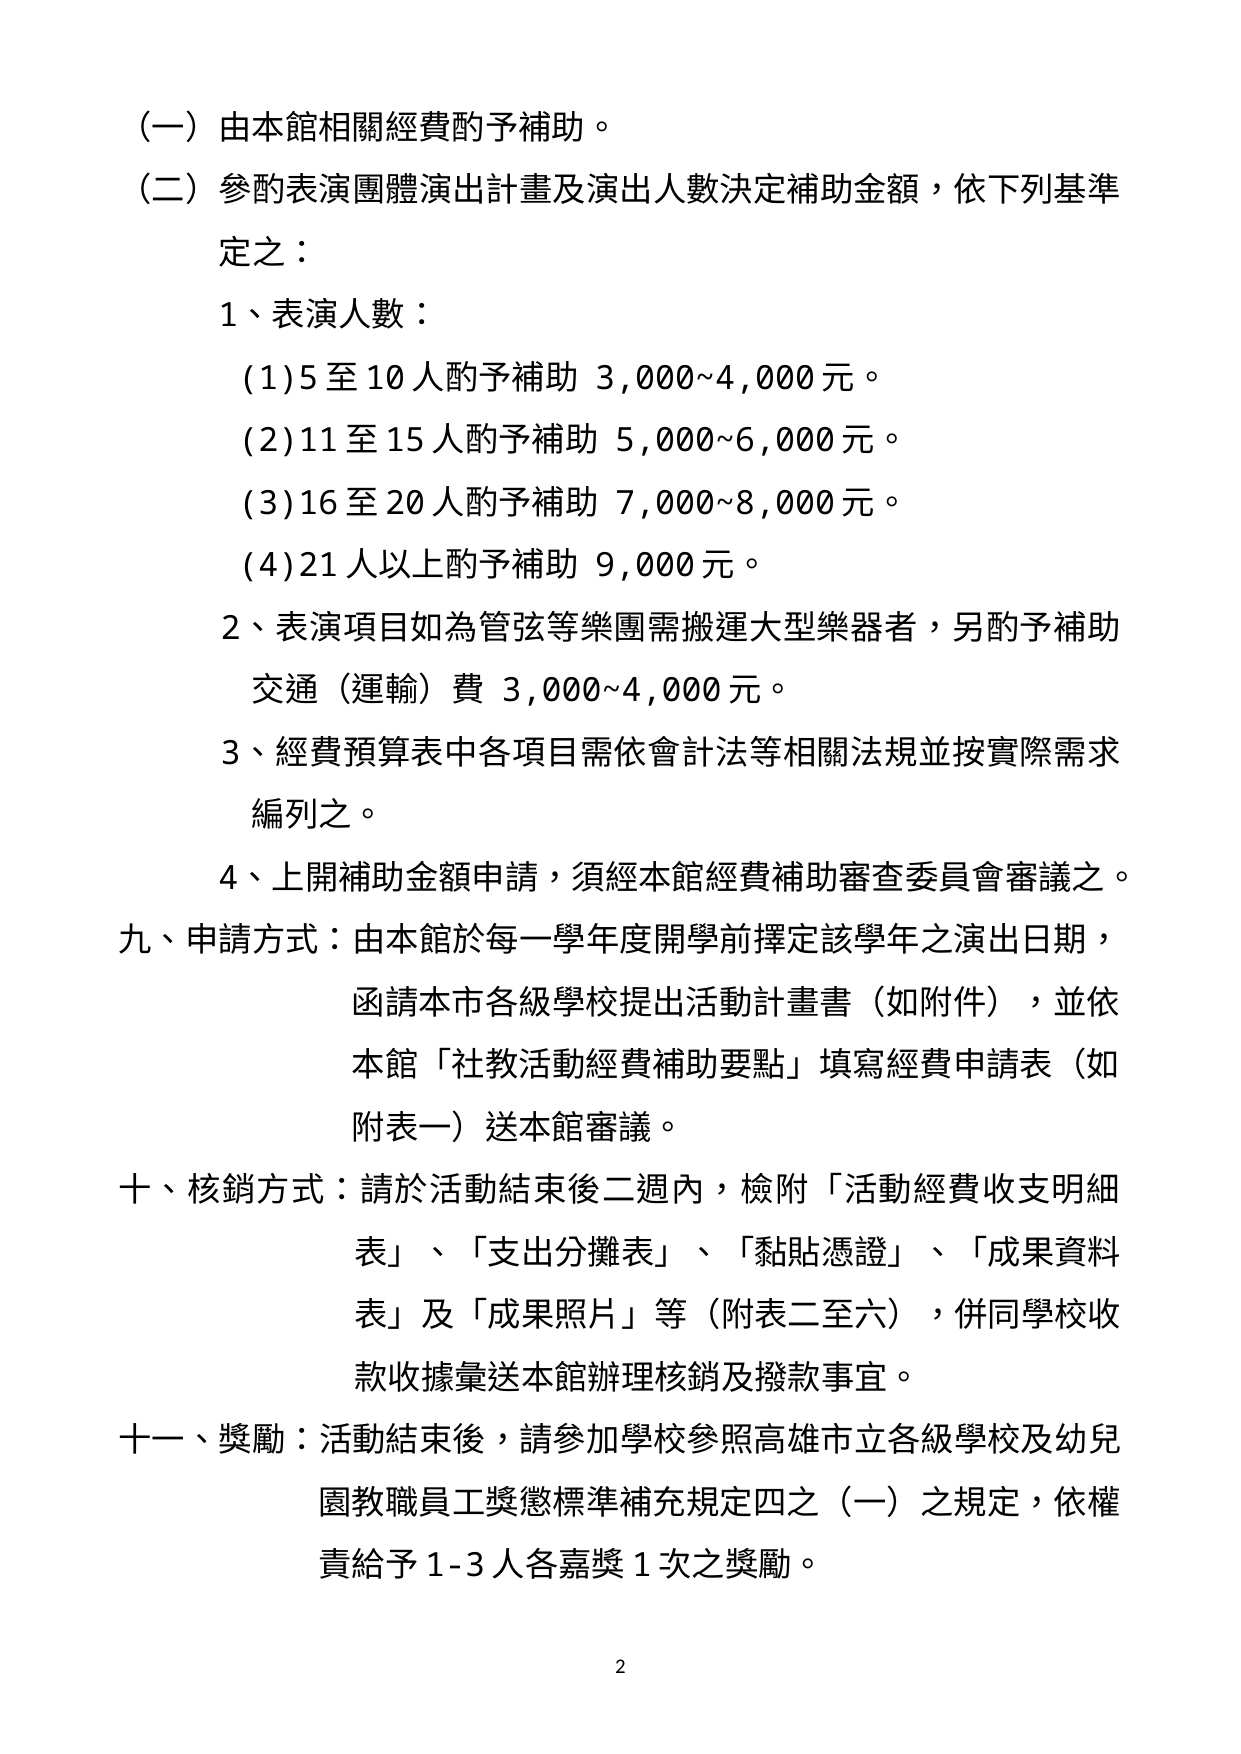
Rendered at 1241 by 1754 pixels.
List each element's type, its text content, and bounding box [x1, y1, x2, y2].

text 3、經費預算表中各項目需依會計法等相關法規並按實際需求編列之。 [118, 708, 1122, 833]
text 2、表演項目如為管弦等樂團需搬運大型樂器者，另酌予補助交通（運輸）費 3,000~4,000元。 [118, 583, 1122, 708]
text (1)5至10人酌予補助 3,000~4,000元。 [118, 333, 1122, 396]
text （二）參酌表演團體演出計畫及演出人數決定補助金額，依下列基準定之： [118, 146, 1122, 271]
text 1、表演人數： [118, 271, 1122, 333]
text 4、上開補助金額申請，須經本館經費補助審查委員會審議之。 [118, 833, 1122, 896]
text 十一、獎勵：活動結束後，請參加學校參照高雄市立各級學校及幼兒園教職員工獎懲標準補充規定四之（一）之規定，依權責給予1-3人各嘉獎1次之獎勵。 [118, 1396, 1122, 1583]
text （一）由本館相關經費酌予補助。 [118, 83, 1122, 146]
text (3)16至20人酌予補助 7,000~8,000元。 [118, 458, 1122, 521]
text 十、核銷方式：請於活動結束後二週內，檢附「活動經費收支明細表」、「支出分攤表」、「黏貼憑證」、「成果資料表」及「成果照片」等（附表二至六），併同學校收款收據彙送本館辦理核銷及撥款事宜。 [118, 1146, 1122, 1396]
text (2)11至15人酌予補助 5,000~6,000元。 [118, 396, 1122, 458]
text 九、申請方式：由本館於每一學年度開學前擇定該學年之演出日期，函請本市各級學校提出活動計畫書（如附件），並依本館「社教活動經費補助要點」填寫經費申請表（如附表一）送本館審議。 [118, 896, 1122, 1146]
text (4)21人以上酌予補助 9,000元。 [118, 521, 1122, 583]
